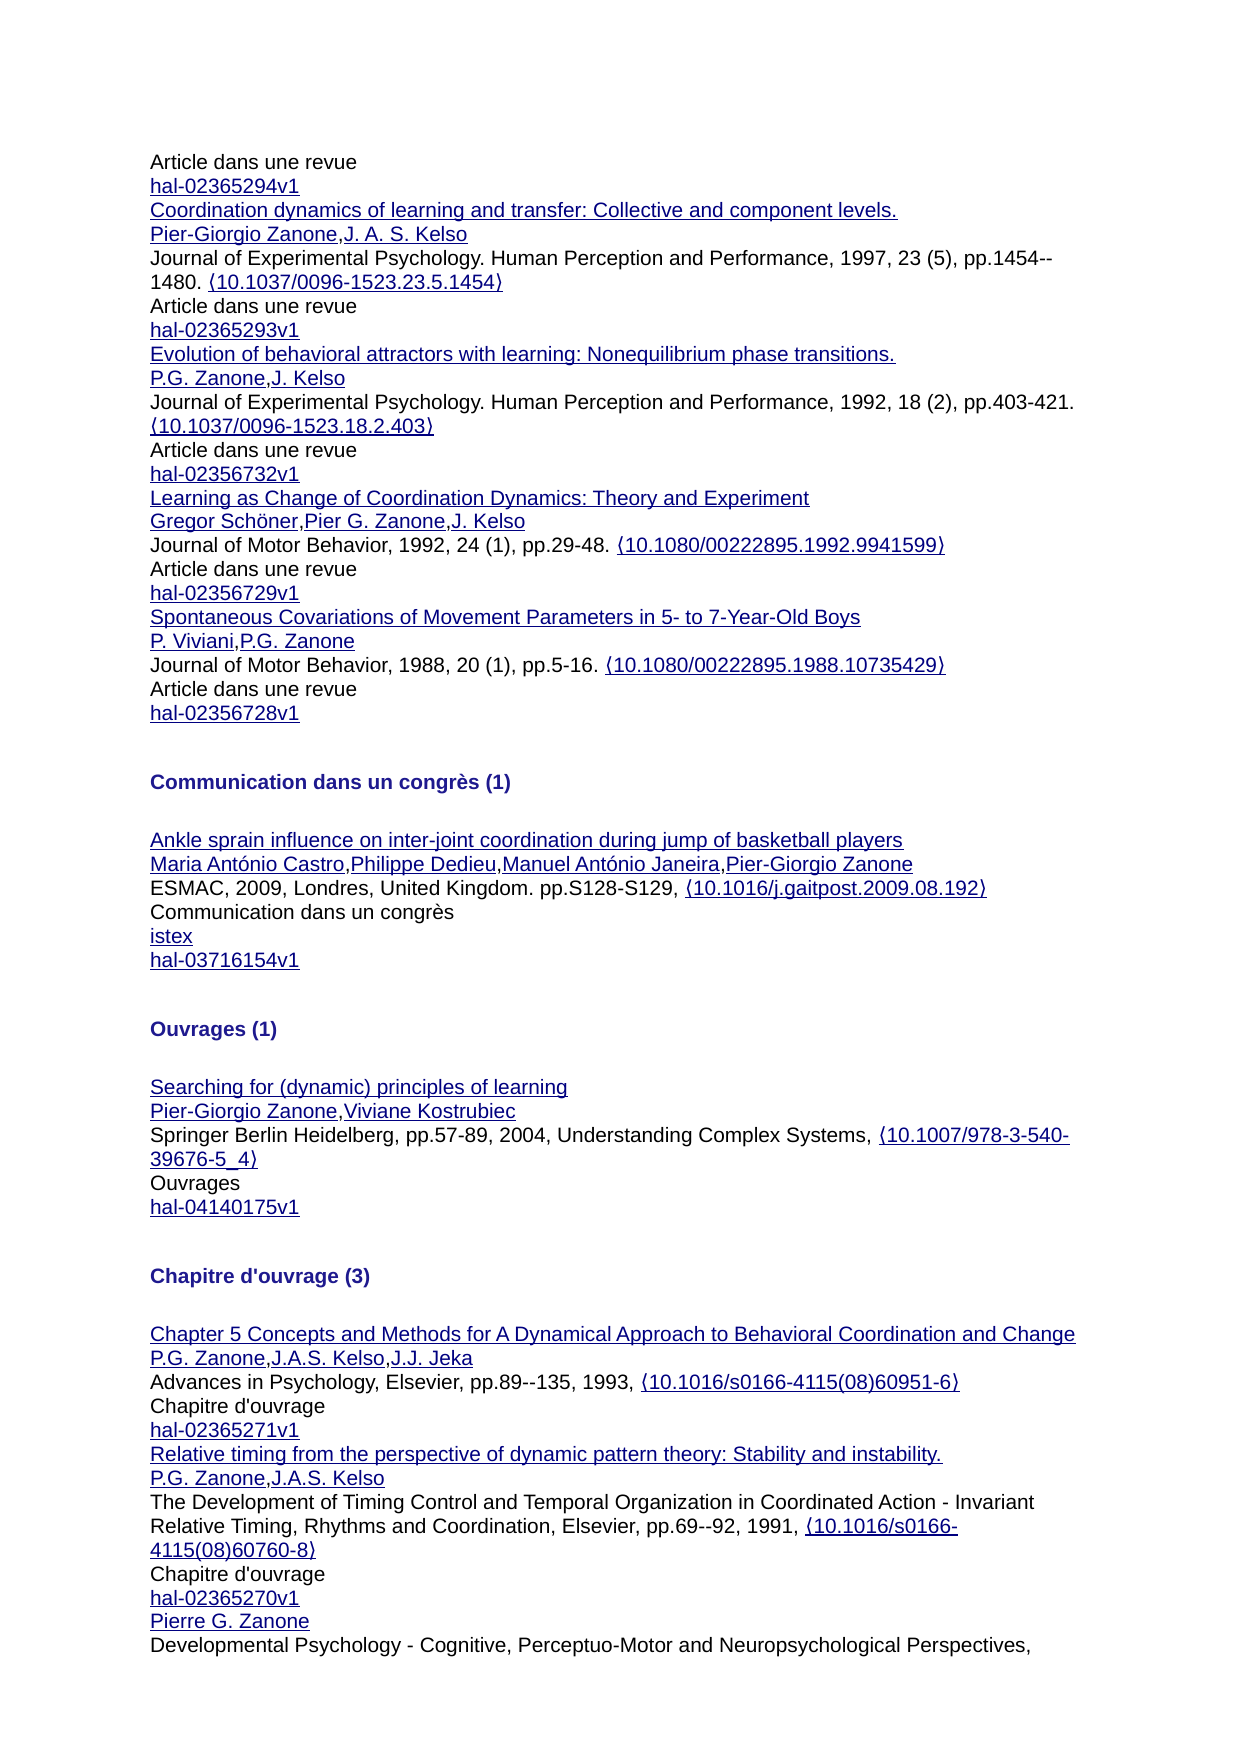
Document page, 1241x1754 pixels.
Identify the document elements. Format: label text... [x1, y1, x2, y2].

subtitle Ouvrages (1) [150, 1017, 1090, 1041]
table_cell Relative timing from the perspective of dynamic pattern theory: Stability and instability. P.G. Zanone,J.A.S. Kelso The Development of Timing Control and Temporal Organization in Coordinated Action - Invariant Relative Timing, Rhythms and Coordination, Elsevier, pp.69--92, 1991, ⟨10.1016/s0166-4115(08)60760-8⟩ Chapitre d'ouvrage hal-02365270v1 [150, 1442, 1090, 1609]
table_header Ankle sprain influence on inter-joint coordination during jump of basketball players Maria António Castro,Philippe Dedieu,Manuel António Janeira,Pier-Giorgio Zanone ESMAC, 2009, Londres, United Kingdom. pp.S128-S129, ⟨10.1016/j.gaitpost.2009.08.192⟩ Communication dans un congrès istex hal-03716154v1 [150, 828, 1090, 972]
subtitle Communication dans un congrès (1) [150, 770, 1090, 794]
table_cell Learning as Change of Coordination Dynamics: Theory and Experiment Gregor Schöner,Pier G. Zanone,J. Kelso Journal of Motor Behavior, 1992, 24 (1), pp.29-48. ⟨10.1080/00222895.1992.9941599⟩ Article dans une revue hal-02356729v1 [150, 485, 1090, 605]
table_cell Perceptuo-Motor Development in the Child and the Adolescent: Perceptuo-Motor Coordination Pierre G. Zanone Developmental Psychology - Cognitive, Perceptuo-Motor and Neuropsychological Perspectives, Elsevier, pp.309--338, 1990, ⟨10.1016/s0166-4115(08)60102-8⟩ Chapitre d'ouvrage hal-02365269v1 [150, 1609, 1090, 1657]
subtitle Chapitre d'ouvrage (3) [150, 1263, 1090, 1287]
table_header Chapter 5 Concepts and Methods for A Dynamical Approach to Behavioral Coordination and Change P.G. Zanone,J.A.S. Kelso,J.J. Jeka Advances in Psychology, Elsevier, pp.89--135, 1993, ⟨10.1016/s0166-4115(08)60951-6⟩ Chapitre d'ouvrage hal-02365271v1 [150, 1322, 1090, 1442]
table_cell Evolution of behavioral attractors with learning: Nonequilibrium phase transitions. P.G. Zanone,J. Kelso Journal of Experimental Psychology. Human Perception and Performance, 1992, 18 (2), pp.403-421. ⟨10.1037/0096-1523.18.2.403⟩ Article dans une revue hal-02356732v1 [150, 342, 1090, 485]
table_cell Coordination dynamics of learning and transfer: Collective and component levels. Pier-Giorgio Zanone,J. A. S. Kelso Journal of Experimental Psychology. Human Perception and Performance, 1997, 23 (5), pp.1454--1480. ⟨10.1037/0096-1523.23.5.1454⟩ Article dans une revue hal-02365293v1 [150, 198, 1090, 342]
table_header Searching for (dynamic) principles of learning Pier-Giorgio Zanone,Viviane Kostrubiec Springer Berlin Heidelberg, pp.57-89, 2004, Understanding Complex Systems, ⟨10.1007/978-3-540-39676-5_4⟩ Ouvrages hal-04140175v1 [150, 1075, 1090, 1219]
table_cell Spontaneous Covariations of Movement Parameters in 5- to 7-Year-Old Boys P. Viviani,P.G. Zanone Journal of Motor Behavior, 1988, 20 (1), pp.5-16. ⟨10.1080/00222895.1988.10735429⟩ Article dans une revue hal-02356728v1 [150, 605, 1090, 725]
table_cell Article dans une revue hal-02365294v1 [150, 150, 1090, 198]
